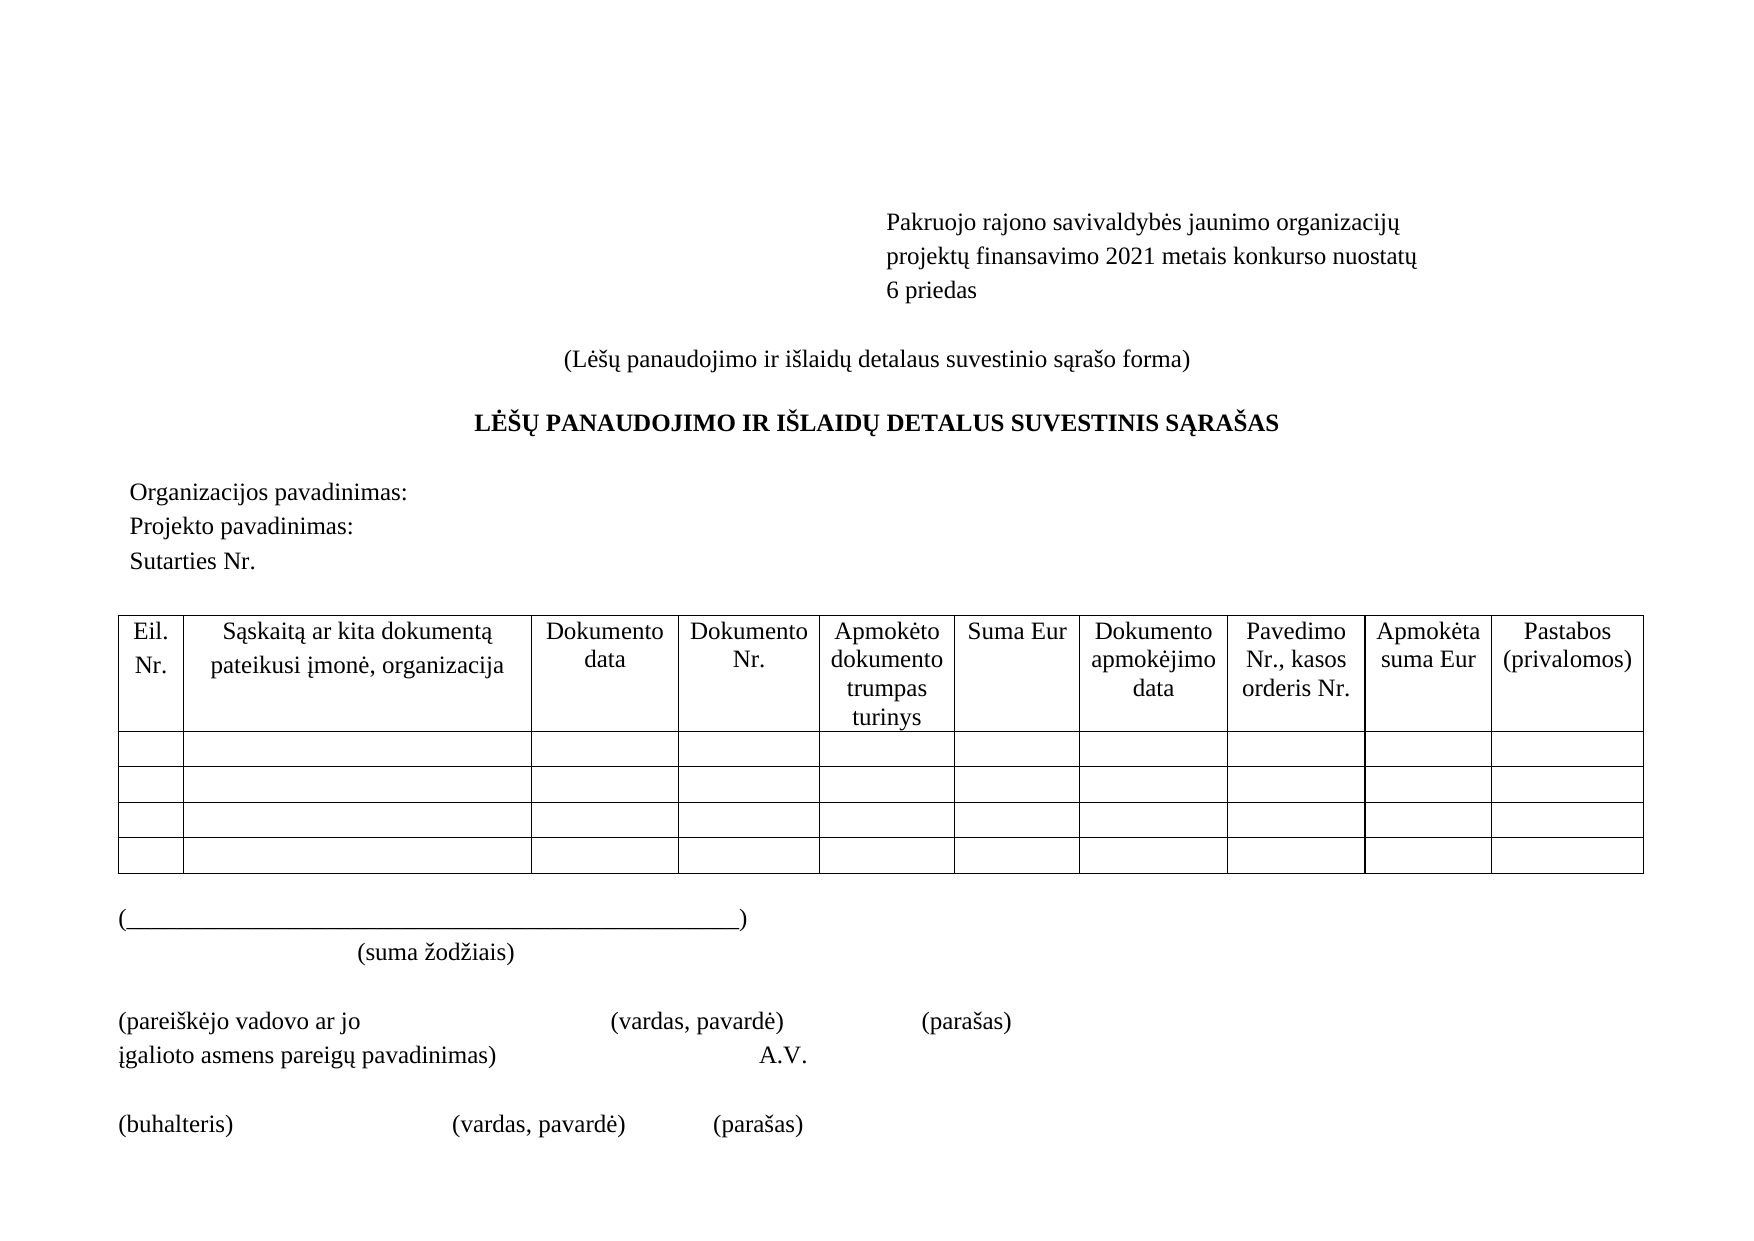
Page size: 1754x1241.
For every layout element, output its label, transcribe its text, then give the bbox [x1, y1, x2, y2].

table_cell [1080, 803, 1227, 837]
table_header Organizacijos pavadinimas: [118, 477, 428, 511]
table_cell Sutarties Nr. [118, 546, 428, 580]
table_cell [1366, 732, 1491, 766]
table_cell [820, 732, 954, 766]
table_cell [184, 767, 531, 802]
text (pareiškėjo vadovo ar jo (vardas, pavardė) (parašas) [118, 1006, 1636, 1035]
table_cell [119, 803, 183, 837]
table_header Pastabos (privalomos) [1492, 616, 1643, 731]
table_cell [532, 803, 678, 837]
text įgalioto asmens pareigų pavadinimas) A.V. [118, 1041, 1636, 1069]
table_header Dokumento data [532, 616, 678, 731]
table_cell [532, 838, 678, 873]
table_cell [428, 511, 1639, 546]
table_cell [955, 732, 1079, 766]
table_cell [1228, 732, 1364, 766]
text (suma žodžiais) [118, 937, 1636, 966]
table_cell [1080, 732, 1227, 766]
table_cell [955, 767, 1079, 802]
table_cell [119, 732, 183, 766]
table_cell [955, 803, 1079, 837]
table_cell [820, 803, 954, 837]
table_header Apmokėta suma Eur [1366, 616, 1491, 731]
table_cell Projekto pavadinimas: [118, 511, 428, 546]
table_cell [428, 546, 1639, 580]
table_cell [184, 732, 531, 766]
table_cell [679, 803, 819, 837]
table_cell [679, 732, 819, 766]
table_cell [1492, 767, 1643, 802]
table_header Eil. Nr. [119, 616, 183, 731]
table_cell [679, 838, 819, 873]
text projektų finansavimo 2021 metais konkurso nuostatų [118, 241, 1636, 270]
table_cell [1080, 838, 1227, 873]
table_header Dokumento Nr. [679, 616, 819, 731]
table_cell [1366, 838, 1491, 873]
table_cell [679, 767, 819, 802]
table_cell [184, 803, 531, 837]
table_cell [1080, 767, 1227, 802]
table_cell [955, 838, 1079, 873]
table_cell [820, 838, 954, 873]
table_cell [119, 838, 183, 873]
table_cell [119, 767, 183, 802]
table_header Suma Eur [955, 616, 1079, 731]
text (_________________________________________________) [118, 903, 1636, 931]
table_header Sąskaitą ar kita dokumentą pateikusi įmonė, organizacija [184, 616, 531, 731]
table_header Dokumento apmokėjimo data [1080, 616, 1227, 731]
table_cell [1228, 803, 1364, 837]
table_header [428, 477, 1639, 511]
text Pakruojo rajono savivaldybės jaunimo organizacijų [118, 207, 1636, 235]
table_cell [1366, 803, 1491, 837]
table_cell [1228, 838, 1364, 873]
table_cell [820, 767, 954, 802]
table_cell [532, 767, 678, 802]
table_cell [532, 732, 678, 766]
table_cell [184, 838, 531, 873]
table_cell [1492, 732, 1643, 766]
table_header Pavedimo Nr., kasos orderis Nr. [1228, 616, 1364, 731]
table_header Apmokėto dokumento trumpas turinys [820, 616, 954, 731]
text 6 priedas [118, 276, 1636, 304]
table_cell [1228, 767, 1364, 802]
text LĖŠŲ PANAUDOJIMO IR IŠLAIDŲ DETALUS SUVESTINIS SĄRAŠAS [118, 408, 1636, 437]
table_cell [1366, 767, 1491, 802]
table_cell [1492, 838, 1643, 873]
text (buhalteris) (vardas, pavardė) (parašas) [118, 1109, 1636, 1138]
table_cell [1492, 803, 1643, 837]
text (Lėšų panaudojimo ir išlaidų detalaus suvestinio sąrašo forma) [118, 344, 1636, 373]
